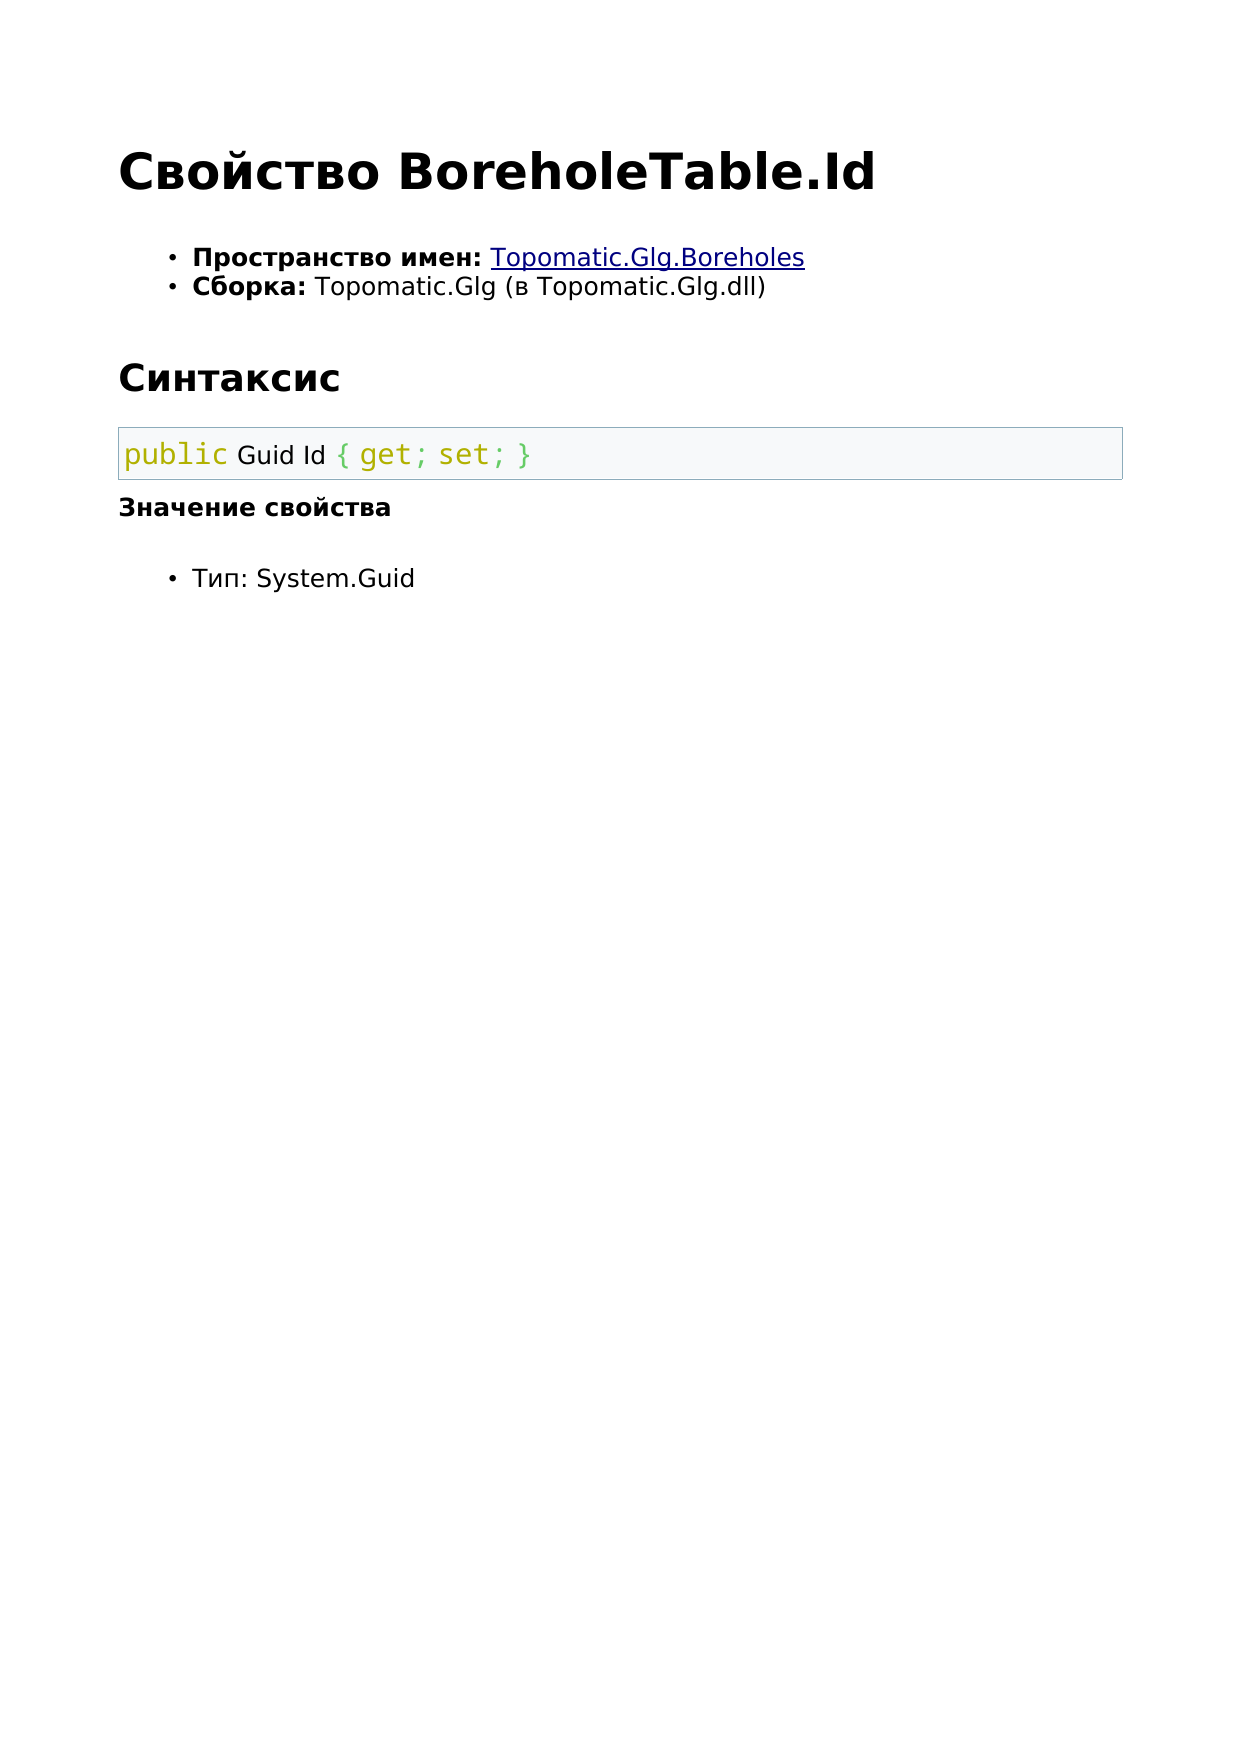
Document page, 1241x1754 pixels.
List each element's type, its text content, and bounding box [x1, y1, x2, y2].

text Значение свойства [118, 493, 1122, 523]
list Сборка: Topomatic.Glg (в Topomatic.Glg.dll) [177, 272, 1122, 302]
list Пространство имен: Topomatic.Glg.Boreholes [177, 243, 1122, 272]
subtitle Синтаксис [118, 356, 1122, 400]
list Тип: System.Guid [177, 564, 1122, 594]
subtitle Свойство BoreholeTable.Id [118, 143, 1122, 201]
table_header public Guid Id { get; set; } [119, 428, 1122, 478]
